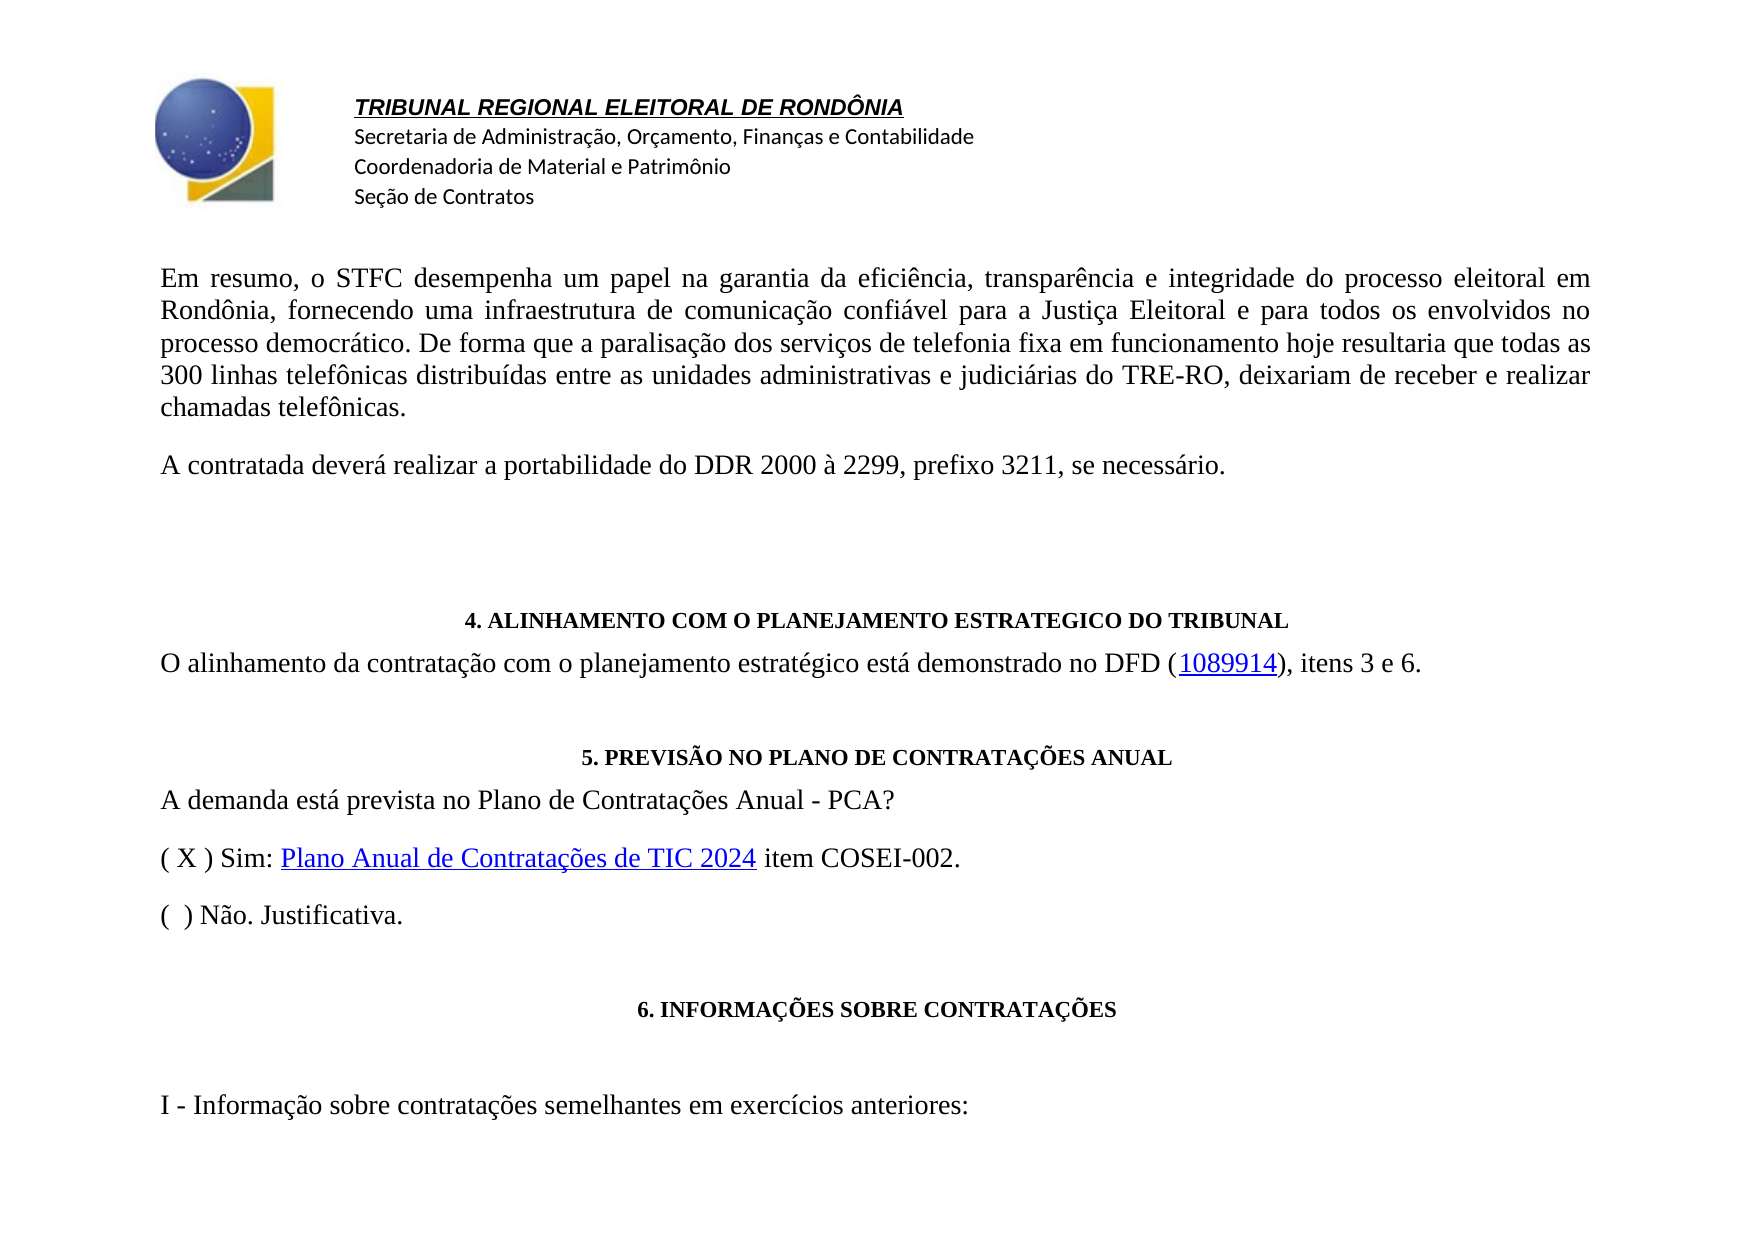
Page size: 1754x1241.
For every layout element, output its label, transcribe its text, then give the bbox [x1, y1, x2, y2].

text ( X ) Sim: Plano Anual de Contratações de TIC 2024 item COSEI-002. [160, 841, 1594, 873]
text Em resumo, o STFC desempenha um papel na garantia da eficiência, transparência e integridade do processo eleitoral em Rondônia, fornecendo uma infraestrutura de comunicação confiável para a Justiça Eleitoral e para todos os envolvidos no processo democrático. De forma que a paralisação dos serviços de telefonia fixa em funcionamento hoje resultaria que todas as 300 linhas telefônicas distribuídas entre as unidades administrativas e judiciárias do TRE-RO, deixariam de receber e realizar chamadas telefônicas. [160, 261, 1594, 423]
text A demanda está prevista no Plano de Contratações Anual - PCA? [160, 783, 1594, 816]
text I - Informação sobre contratações semelhantes em exercícios anteriores: [160, 1088, 1594, 1121]
text O alinhamento da contratação com o planejamento estratégico está demonstrado no DFD (1089914), itens 3 e 6. [160, 646, 1594, 679]
text 5. PREVISÃO NO PLANO DE CONTRATAÇÕES ANUAL [154, 744, 1600, 771]
text 4. ALINHAMENTO COM O PLANEJAMENTO ESTRATEGICO DO TRIBUNAL [154, 607, 1600, 634]
text 6. INFORMAÇÕES SOBRE CONTRATAÇÕES [154, 996, 1600, 1023]
text ( ) Não. Justificativa. [160, 898, 1594, 931]
text A contratada deverá realizar a portabilidade do DDR 2000 à 2299, prefixo 3211, se necessário. [160, 448, 1594, 480]
